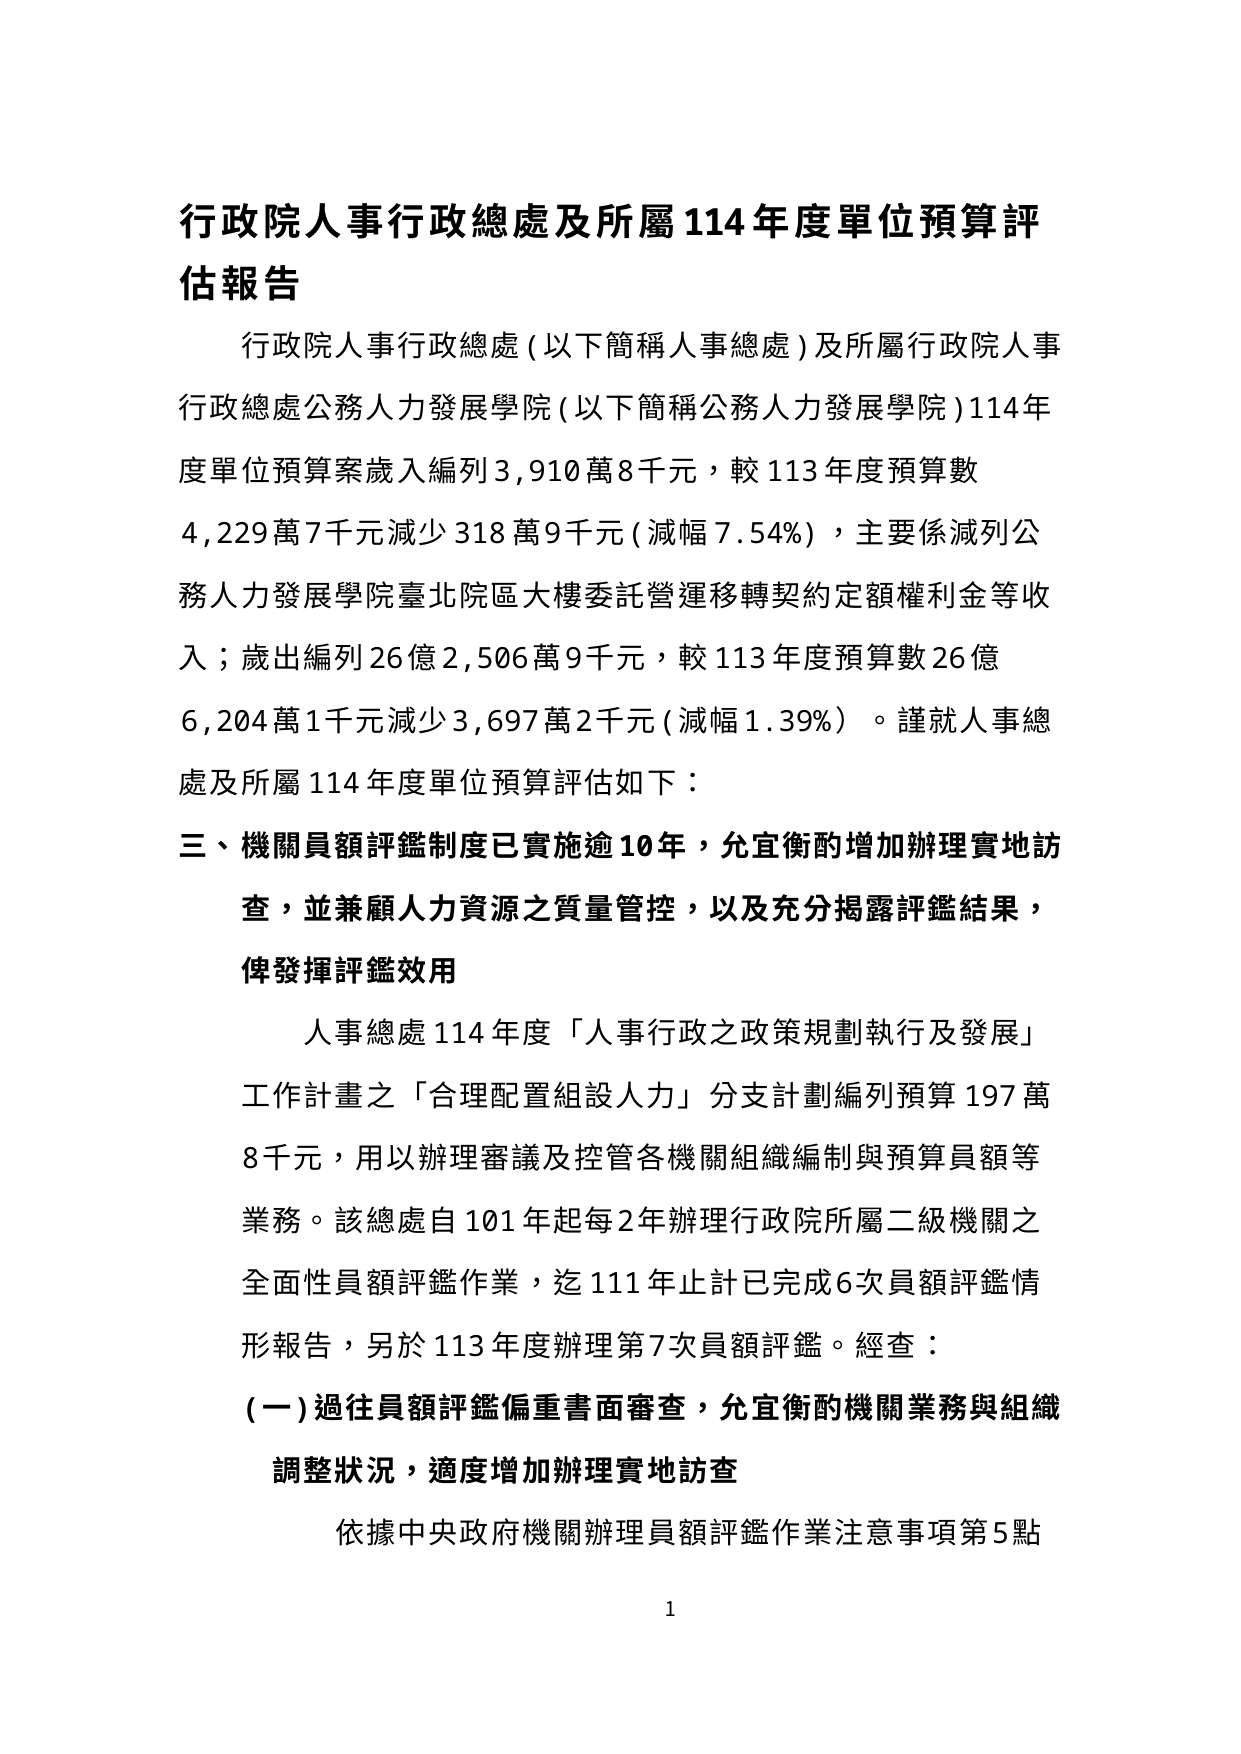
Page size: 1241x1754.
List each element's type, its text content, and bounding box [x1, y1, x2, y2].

text (一)過往員額評鑑偏重書面審查，允宜衡酌機關業務與組織調整狀況，適度增加辦理實地訪查 [236, 1365, 1063, 1490]
text 行政院人事行政總處及所屬114年度單位預算評估報告 [177, 177, 1063, 302]
text 依據中央政府機關辦理員額評鑑作業注意事項第5點 [266, 1490, 1063, 1552]
text 行政院人事行政總處(以下簡稱人事總處)及所屬行政院人事行政總處公務人力發展學院(以下簡稱公務人力發展學院)114年度單位預算案歲入編列3,910萬8千元，較113年度預算數4,229萬7千元減少318萬9千元(減幅7.54%)，主要係減列公務人力發展學院臺北院區大樓委託營運移轉契約定額權利金等收入；歲出編列26億2,506萬9千元，較113年度預算數26億6,204萬1千元減少3,697萬2千元(減幅1.39%）。謹就人事總處及所屬114年度單位預算評估如下： [177, 302, 1063, 802]
text 三、機關員額評鑑制度已實施逾10年，允宜衡酌增加辦理實地訪查，並兼顧人力資源之質量管控，以及充分揭露評鑑結果，俾發揮評鑑效用 [177, 802, 1063, 990]
text 人事總處114年度「人事行政之政策規劃執行及發展」工作計畫之「合理配置組設人力」分支計劃編列預算197萬8千元，用以辦理審議及控管各機關組織編制與預算員額等業務。該總處自101年起每2年辦理行政院所屬二級機關之全面性員額評鑑作業，迄111年止計已完成6次員額評鑑情形報告，另於113年度辦理第7次員額評鑑。經查： [236, 990, 1063, 1365]
